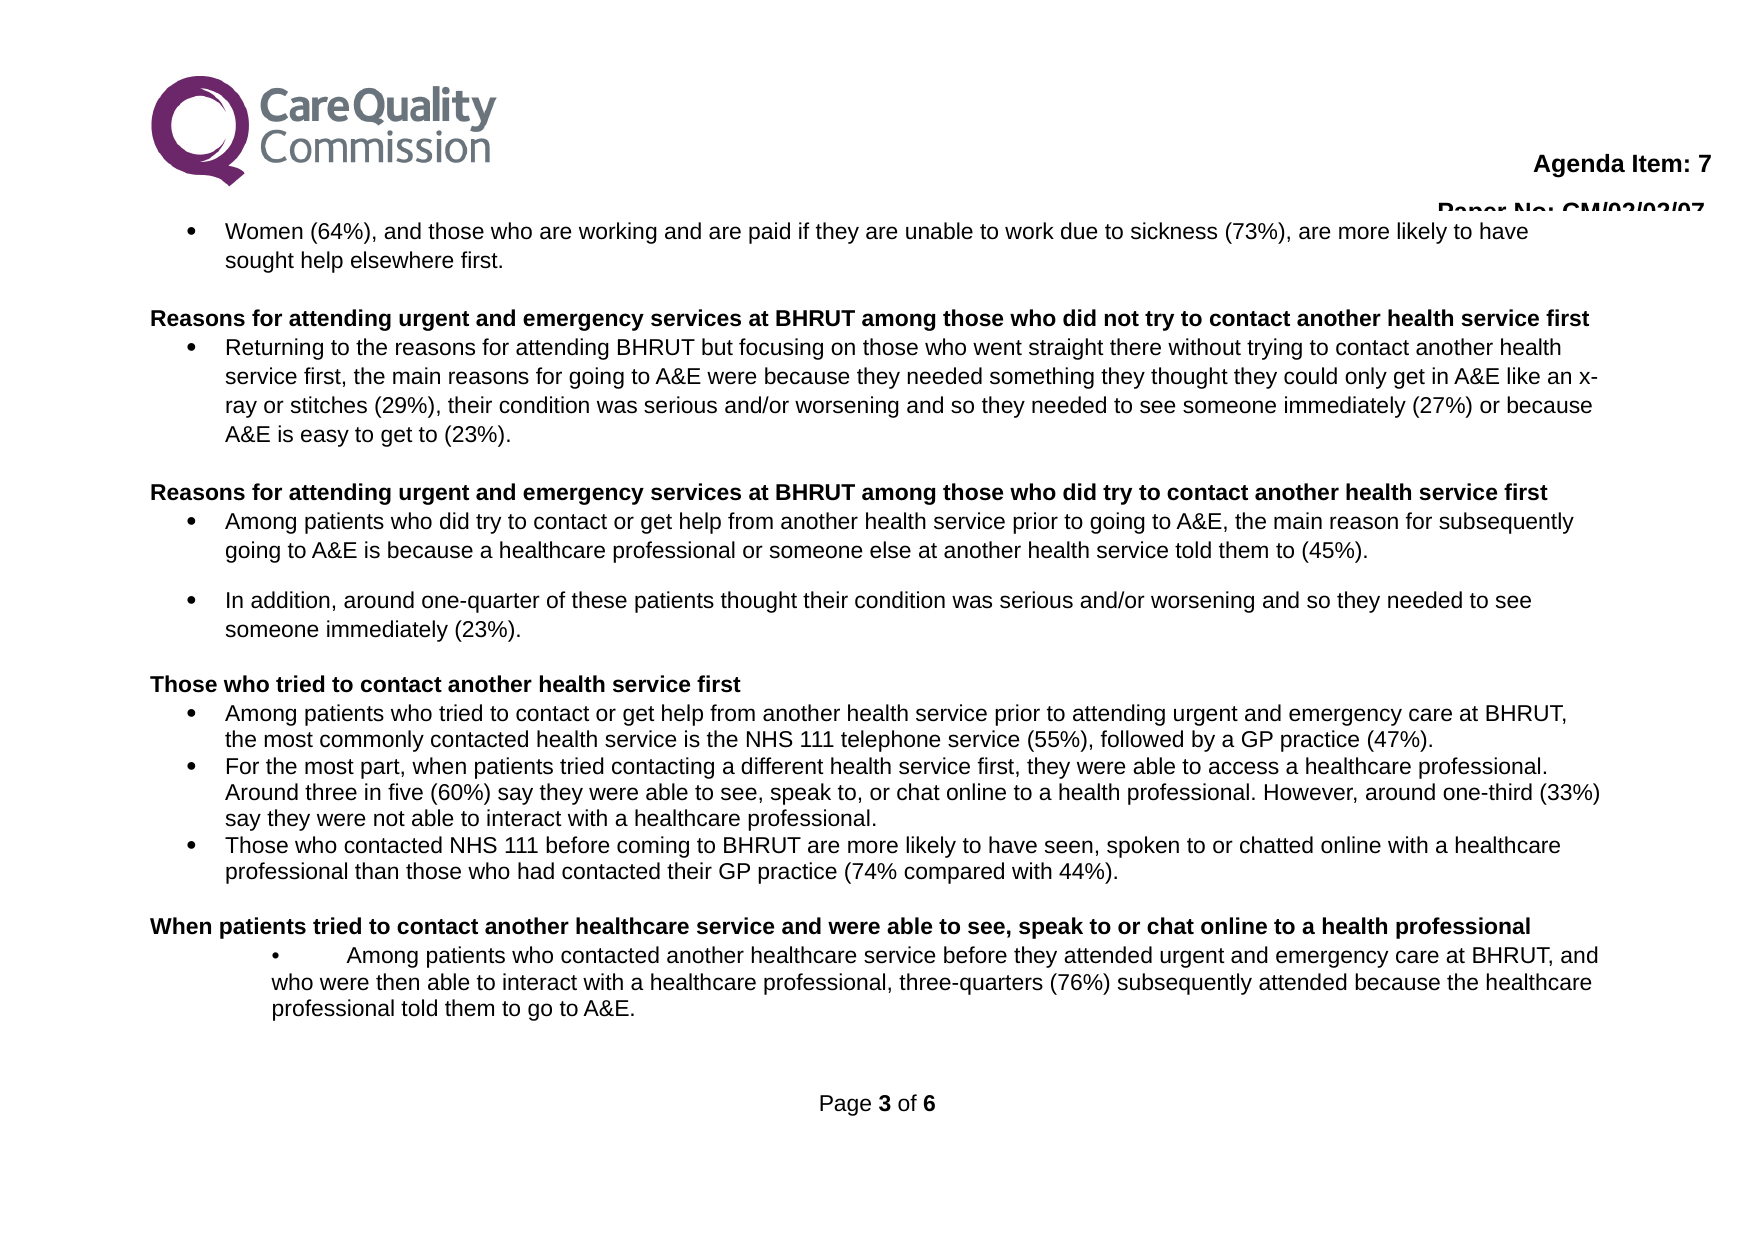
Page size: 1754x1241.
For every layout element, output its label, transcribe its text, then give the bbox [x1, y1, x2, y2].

list In addition, around one-quarter of these patients thought their condition was serious and/or worsening and so they needed to see someone immediately (23%). [187, 587, 1604, 642]
list Among patients who tried to contact or get help from another health service prior to attending urgent and emergency care at BHRUT, the most commonly contacted health service is the NHS 111 telephone service (55%), followed by a GP practice (47%). [187, 700, 1604, 753]
list Women (64%), and those who are working and are paid if they are unable to work due to sickness (73%), are more likely to have sought help elsewhere first. [187, 218, 1604, 274]
text Reasons for attending urgent and emergency services at BHRUT among those who did try to contact another health service first [150, 479, 1604, 505]
text Reasons for attending urgent and emergency services at BHRUT among those who did not try to contact another health service first [150, 305, 1604, 332]
list Among patients who did try to contact or get help from another health service prior to going to A&E, the main reason for subsequently going to A&E is because a healthcare professional or someone else at another health service told them to (45%). [187, 508, 1604, 563]
list For the most part, when patients tried contacting a different health service first, they were able to access a healthcare professional. Around three in five (60%) say they were able to see, speak to, or chat online to a health professional. However, around one-third (33%) say they were not able to interact with a healthcare professional. [187, 753, 1604, 832]
text When patients tried to contact another healthcare service and were able to see, speak to or chat online to a health professional [150, 913, 1604, 940]
text Those who tried to contact another health service first [150, 671, 1604, 697]
list Among patients who contacted another healthcare service before they attended urgent and emergency care at BHRUT, and who were then able to interact with a healthcare professional, three-quarters (76%) subsequently attended because the healthcare professional told them to go to A&E. [271, 942, 1604, 1021]
list Returning to the reasons for attending BHRUT but focusing on those who went straight there without trying to contact another health service first, the main reasons for going to A&E were because they needed something they thought they could only get in A&E like an x-ray or stitches (29%), their condition was serious and/or worsening and so they needed to see someone immediately (27%) or because A&E is easy to get to (23%). [187, 334, 1604, 447]
list Those who contacted NHS 111 before coming to BHRUT are more likely to have seen, spoken to or chatted online with a healthcare professional than those who had contacted their GP practice (74% compared with 44%). [187, 832, 1604, 884]
